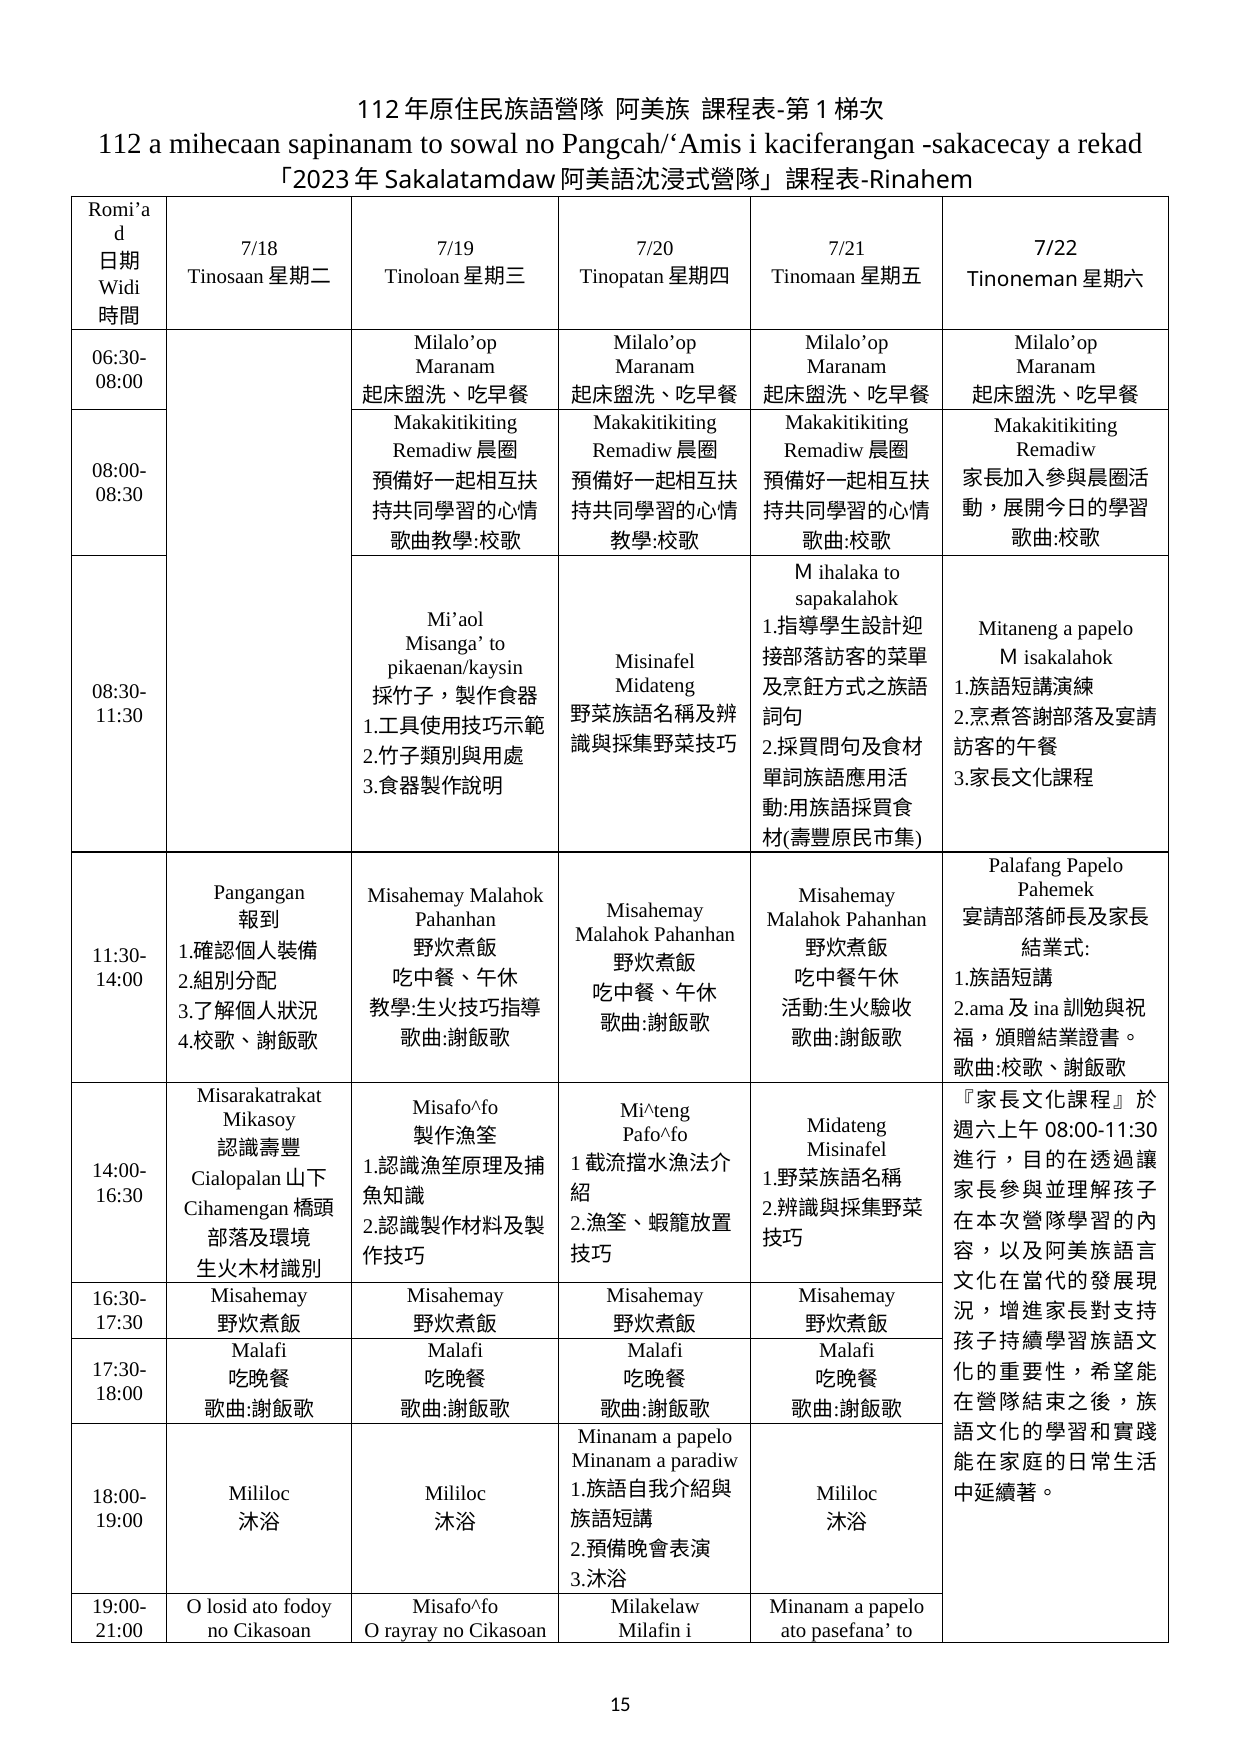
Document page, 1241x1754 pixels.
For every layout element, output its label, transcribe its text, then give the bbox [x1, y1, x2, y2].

table_header 7/18 Tinosaan星期二 [167, 197, 351, 329]
table_cell Milalo’op Maranam 起床盥洗、吃早餐 [751, 330, 942, 408]
table_cell Misafo^fo 製作漁筌 1.認識漁笙原理及捕魚知識 2.認識製作材料及製作技巧 [352, 1083, 558, 1282]
table_header Romi’ad 日期 Widi 時間 [72, 197, 166, 329]
table_cell 08:00-08:30 [72, 410, 166, 554]
table_cell Milalo’op Maranam 起床盥洗、吃早餐 [943, 330, 1168, 408]
table_cell Misahemay 野炊煮飯 [352, 1283, 558, 1337]
table_header 7/19 Tinoloan星期三 [352, 197, 558, 329]
table_cell Milalo’op Maranam 起床盥洗、吃早餐 [352, 330, 558, 408]
table_cell 16:30-17:30 [72, 1283, 166, 1337]
table_cell Midateng Misinafel 1.野菜族語名稱 2.辨識與採集野菜技巧 [751, 1083, 942, 1282]
table_cell Mililoc 沐浴 [751, 1424, 942, 1593]
text 112年原住民族語營隊 阿美族 課程表-第1梯次 [83, 89, 1158, 126]
table_cell 08:30-11:30 [72, 556, 166, 851]
table_cell Misahemay Malahok Pahanhan 野炊煮飯 吃中餐、午休 教學:生火技巧指導 歌曲:謝飯歌 [352, 853, 558, 1082]
table_cell Mililoc 沐浴 [167, 1424, 351, 1593]
table_cell Milakelaw Milafin i [559, 1594, 750, 1642]
table_cell Palafang Papelo Pahemek 宴請部落師長及家長 結業式: 1.族語短講 2.ama及ina訓勉與祝福，頒贈結業證書。 歌曲:校歌、謝飯歌 [943, 853, 1168, 1082]
table_cell 14:00-16:30 [72, 1083, 166, 1282]
table_cell Misinafel Midateng 野菜族語名稱及辨識與採集野菜技巧 [559, 556, 750, 851]
table_cell Makakitikiting Remadiw 家長加入參與晨圈活動，展開今日的學習 歌曲:校歌 [943, 410, 1168, 554]
table_cell Mi^teng Pafo^fo 1截流擋水漁法介紹 2.漁筌、蝦籠放置技巧 [559, 1083, 750, 1282]
table_cell Minanam a papelo ato pasefana’ to [751, 1594, 942, 1642]
table_cell Malafi 吃晚餐 歌曲:謝飯歌 [352, 1339, 558, 1423]
table_header 7/21 Tinomaan星期五 [751, 197, 942, 329]
table_cell [167, 330, 351, 851]
text 112 a mihecaan sapinanam to sowal no Pangcah/‘Amis i kaciferangan -sakacecay a rekad [83, 126, 1158, 159]
table_cell 06:30-08:00 [72, 330, 166, 408]
table_cell Malafi 吃晚餐 歌曲:謝飯歌 [559, 1339, 750, 1423]
table_cell 17:30-18:00 [72, 1339, 166, 1423]
table_cell Misahemay 野炊煮飯 [167, 1283, 351, 1337]
table_cell Misahemay Malahok Pahanhan 野炊煮飯 吃中餐午休 活動:生火驗收 歌曲:謝飯歌 [751, 853, 942, 1082]
table_cell Malafi 吃晚餐 歌曲:謝飯歌 [167, 1339, 351, 1423]
table_cell Mitaneng a papelo Ｍisakalahok 1.族語短講演練 2.烹煮答謝部落及宴請訪客的午餐 3.家長文化課程 [943, 556, 1168, 851]
table_cell Misafo^fo O rayray no Cikasoan [352, 1594, 558, 1642]
table_cell Malafi 吃晚餐 歌曲:謝飯歌 [751, 1339, 942, 1423]
table_header 7/22 Tinoneman星期六 [943, 197, 1168, 329]
table_cell 11:30-14:00 [72, 853, 166, 1082]
table_cell Mililoc 沐浴 [352, 1424, 558, 1593]
table_cell O losid ato fodoy no Cikasoan [167, 1594, 351, 1642]
table_cell 18:00-19:00 [72, 1424, 166, 1593]
table_cell Pangangan 報到 1.確認個人裝備 2.組別分配 3.了解個人狀況 4.校歌、謝飯歌 [167, 853, 351, 1082]
table_cell Misahemay 野炊煮飯 [751, 1283, 942, 1337]
table_cell Misarakatrakat Mikasoy 認識壽豐Cialopalan山下Cihamengan橋頭部落及環境 生火木材識別 [167, 1083, 351, 1282]
table_cell Misahemay Malahok Pahanhan 野炊煮飯 吃中餐、午休 歌曲:謝飯歌 [559, 853, 750, 1082]
text 「2023年Sakalatamdaw阿美語沈浸式營隊」課程表-Rinahem [83, 159, 1158, 196]
table_cell Milalo’op Maranam 起床盥洗、吃早餐 [559, 330, 750, 408]
table_header 7/20 Tinopatan星期四 [559, 197, 750, 329]
table_cell 19:00-21:00 [72, 1594, 166, 1642]
table_cell Mi’aol Misanga’ to pikaenan/kaysin 採竹子，製作食器 1.工具使用技巧示範 2.竹子類別與用處 3.食器製作說明 [352, 556, 558, 851]
table_cell Ｍihalaka to sapakalahok 1.指導學生設計迎接部落訪客的菜單及烹飪方式之族語詞句 2.採買問句及食材單詞族語應用活動:用族語採買食材(壽豐原民市集) [751, 556, 942, 851]
table_cell Makakitikiting Remadiw晨圈 預備好一起相互扶持共同學習的心情 歌曲:校歌 [751, 410, 942, 554]
table_cell Makakitikiting Remadiw晨圈 預備好一起相互扶持共同學習的心情 教學:校歌 [559, 410, 750, 554]
table_cell Minanam a papelo Minanam a paradiw 1.族語自我介紹與族語短講 2.預備晚會表演 3.沐浴 [559, 1424, 750, 1593]
table_cell Makakitikiting Remadiw晨圈 預備好一起相互扶持共同學習的心情 歌曲教學:校歌 [352, 410, 558, 554]
table_cell 『家長文化課程』於週六上午08:00-11:30進行，目的在透過讓家長參與並理解孩子在本次營隊學習的內容，以及阿美族語言文化在當代的發展現況，增進家長對支持孩子持續學習族語文化的重要性，希望能在營隊結束之後，族語文化的學習和實踐能在家庭的日常生活中延續著。 [943, 1083, 1168, 1642]
table_cell Misahemay 野炊煮飯 [559, 1283, 750, 1337]
